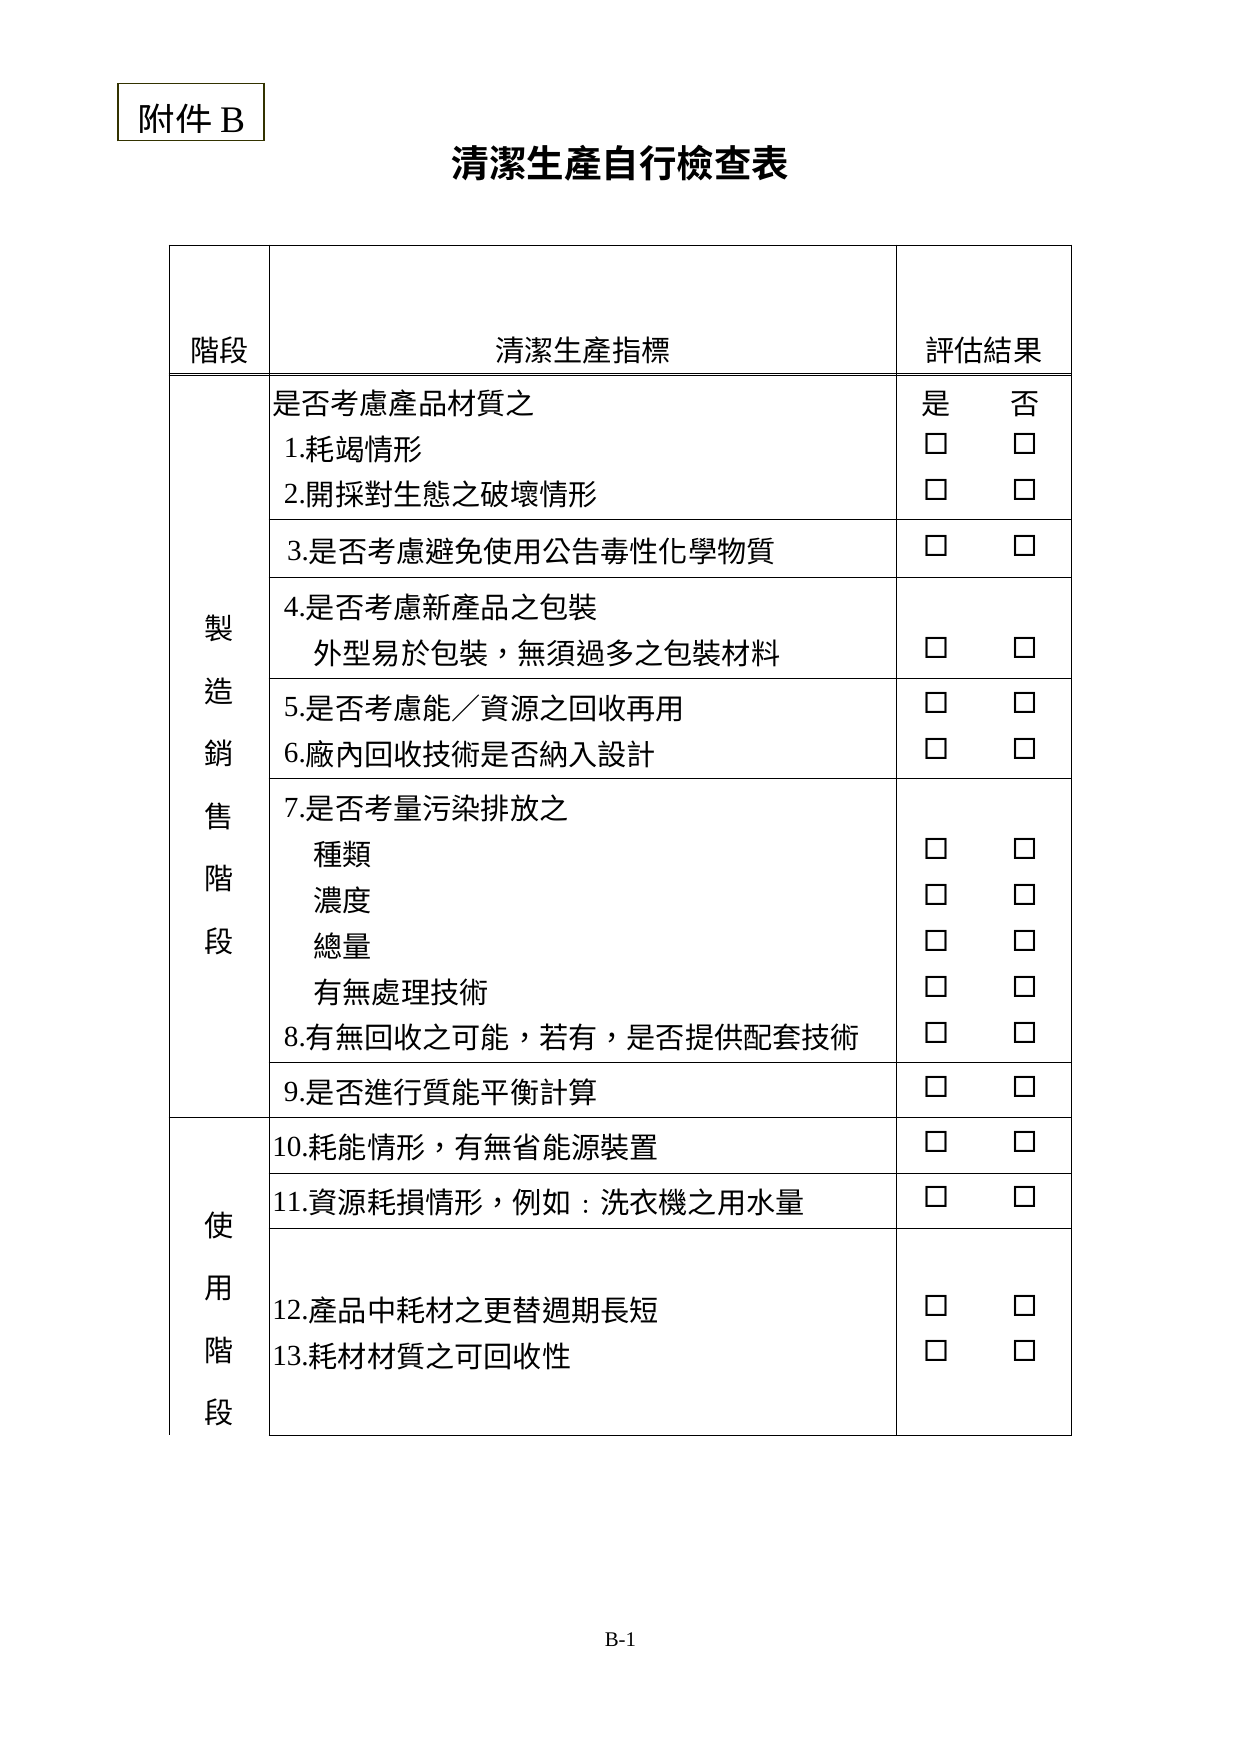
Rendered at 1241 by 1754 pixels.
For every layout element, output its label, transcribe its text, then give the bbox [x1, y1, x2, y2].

table_cell 5.是否考慮能／資源之回收再用 6.廠內回收技術是否納入設計 [270, 679, 896, 778]
table_cell           [897, 779, 1071, 1062]
table_cell   [897, 578, 1071, 677]
table_header 評估結果 [897, 246, 1071, 372]
table_cell 是否考慮產品材質之 1.耗竭情形 2.開採對生態之破壞情形 [270, 376, 896, 519]
table_cell 3.是否考慮避免使用公告毒性化學物質 [270, 520, 896, 577]
table_header 階段 [170, 246, 269, 372]
table_cell   [897, 1118, 1071, 1173]
table_cell   [897, 520, 1071, 577]
table_cell 製 造 銷 售 階 段 [170, 376, 269, 1117]
table_header 清潔生產指標 [270, 246, 896, 372]
table_cell 10.耗能情形，有無省能源裝置 [270, 1118, 896, 1173]
table_cell 11.資源耗損情形，例如﹕洗衣機之用水量 [270, 1174, 896, 1228]
table_cell   [897, 1063, 1071, 1117]
table_cell     [897, 679, 1071, 778]
table_cell 12.產品中耗材之更替週期長短 13.耗材材質之可回收性 [270, 1229, 896, 1435]
table_cell 使 用 階 段 [170, 1118, 269, 1435]
table_cell 9.是否進行質能平衡計算 [270, 1063, 896, 1117]
table_cell 是 否     [897, 376, 1071, 519]
text 清潔生產自行檢查表 [119, 84, 263, 140]
table_cell     [897, 1229, 1071, 1435]
table_cell 4.是否考慮新產品之包裝 外型易於包裝，無須過多之包裝材料 [270, 578, 896, 677]
table_cell 7.是否考量污染排放之 種類 濃度 總量 有無處理技術 8.有無回收之可能，若有，是否提供配套技術 [270, 779, 896, 1062]
text 附件B [134, 91, 248, 132]
table_cell   [897, 1174, 1071, 1228]
text 清潔生產自行檢查表 [118, 119, 1122, 182]
